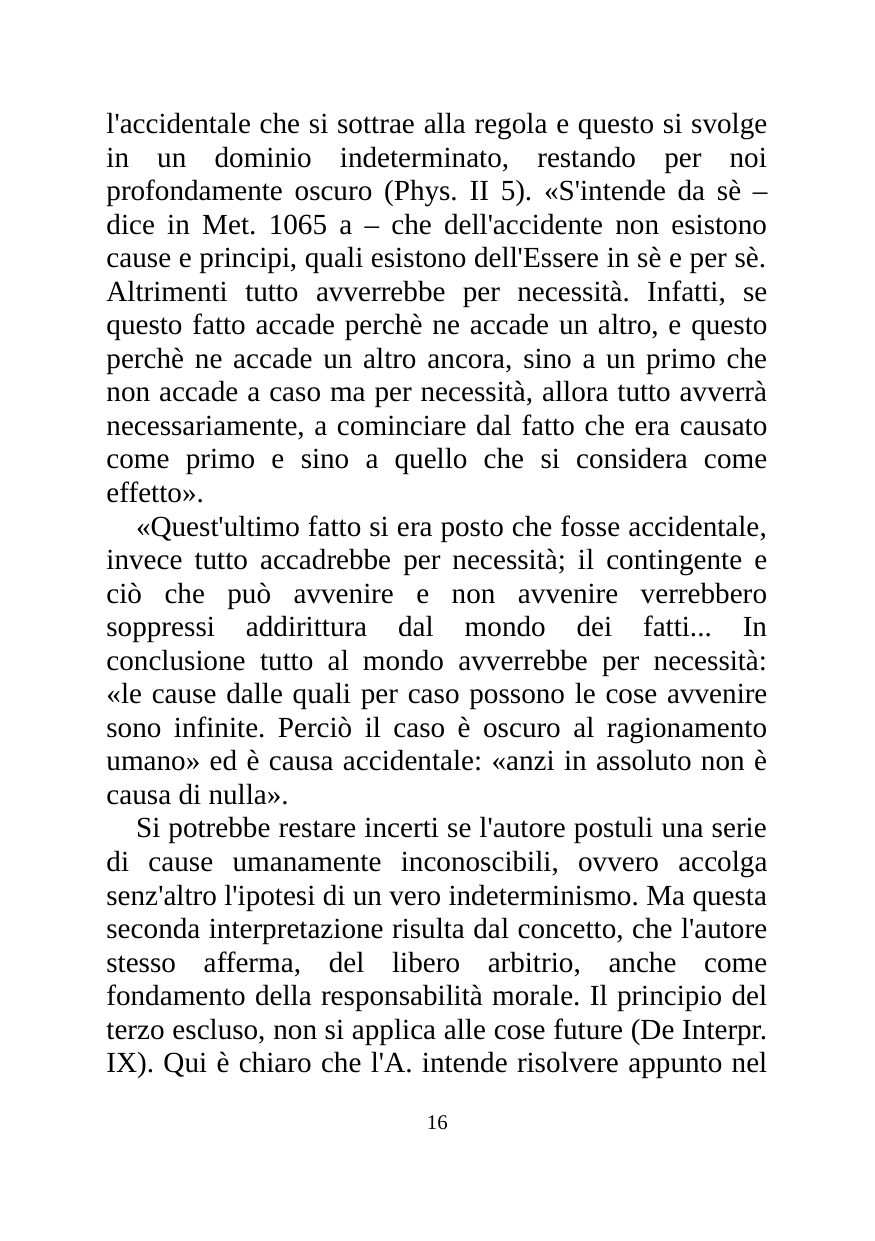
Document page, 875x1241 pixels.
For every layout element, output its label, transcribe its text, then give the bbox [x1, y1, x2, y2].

text l'accidentale che si sottrae alla regola e questo si svolge in un dominio indeterminato, restando per noi profondamente oscuro (Phys. II 5). «S'intende da sè – dice in Met. 1065 a – che dell'accidente non esistono cause e principi, quali esistono dell'Essere in sè e per sè. Altrimenti tutto avverrebbe per necessità. Infatti, se questo fatto accade perchè ne accade un altro, e questo perchè ne accade un altro ancora, sino a un primo che non accade a caso ma per necessità, allora tutto avverrà necessariamente, a cominciare dal fatto che era causato come primo e sino a quello che si considera come effetto». [106, 106, 768, 509]
text «Quest'ultimo fatto si era posto che fosse accidentale, invece tutto accadrebbe per necessità; il contingente e ciò che può avvenire e non avvenire verrebbero soppressi addirittura dal mondo dei fatti... In conclusione tutto al mondo avverrebbe per necessità: «le cause dalle quali per caso possono le cose avvenire sono infinite. Perciò il caso è oscuro al ragionamento umano» ed è causa accidentale: «anzi in assoluto non è causa di nulla». [106, 509, 768, 811]
text Si potrebbe restare incerti se l'autore postuli una serie di cause umanamente inconoscibili, ovvero accolga senz'altro l'ipotesi di un vero indeterminismo. Ma questa seconda interpretazione risulta dal concetto, che l'autore stesso afferma, del libero arbitrio, anche come fondamento della responsabilità morale. Il principio del terzo escluso, non si applica alle cose future (De Interpr. IX). Qui è chiaro che l'A. intende risolvere appunto nel [106, 811, 768, 1079]
